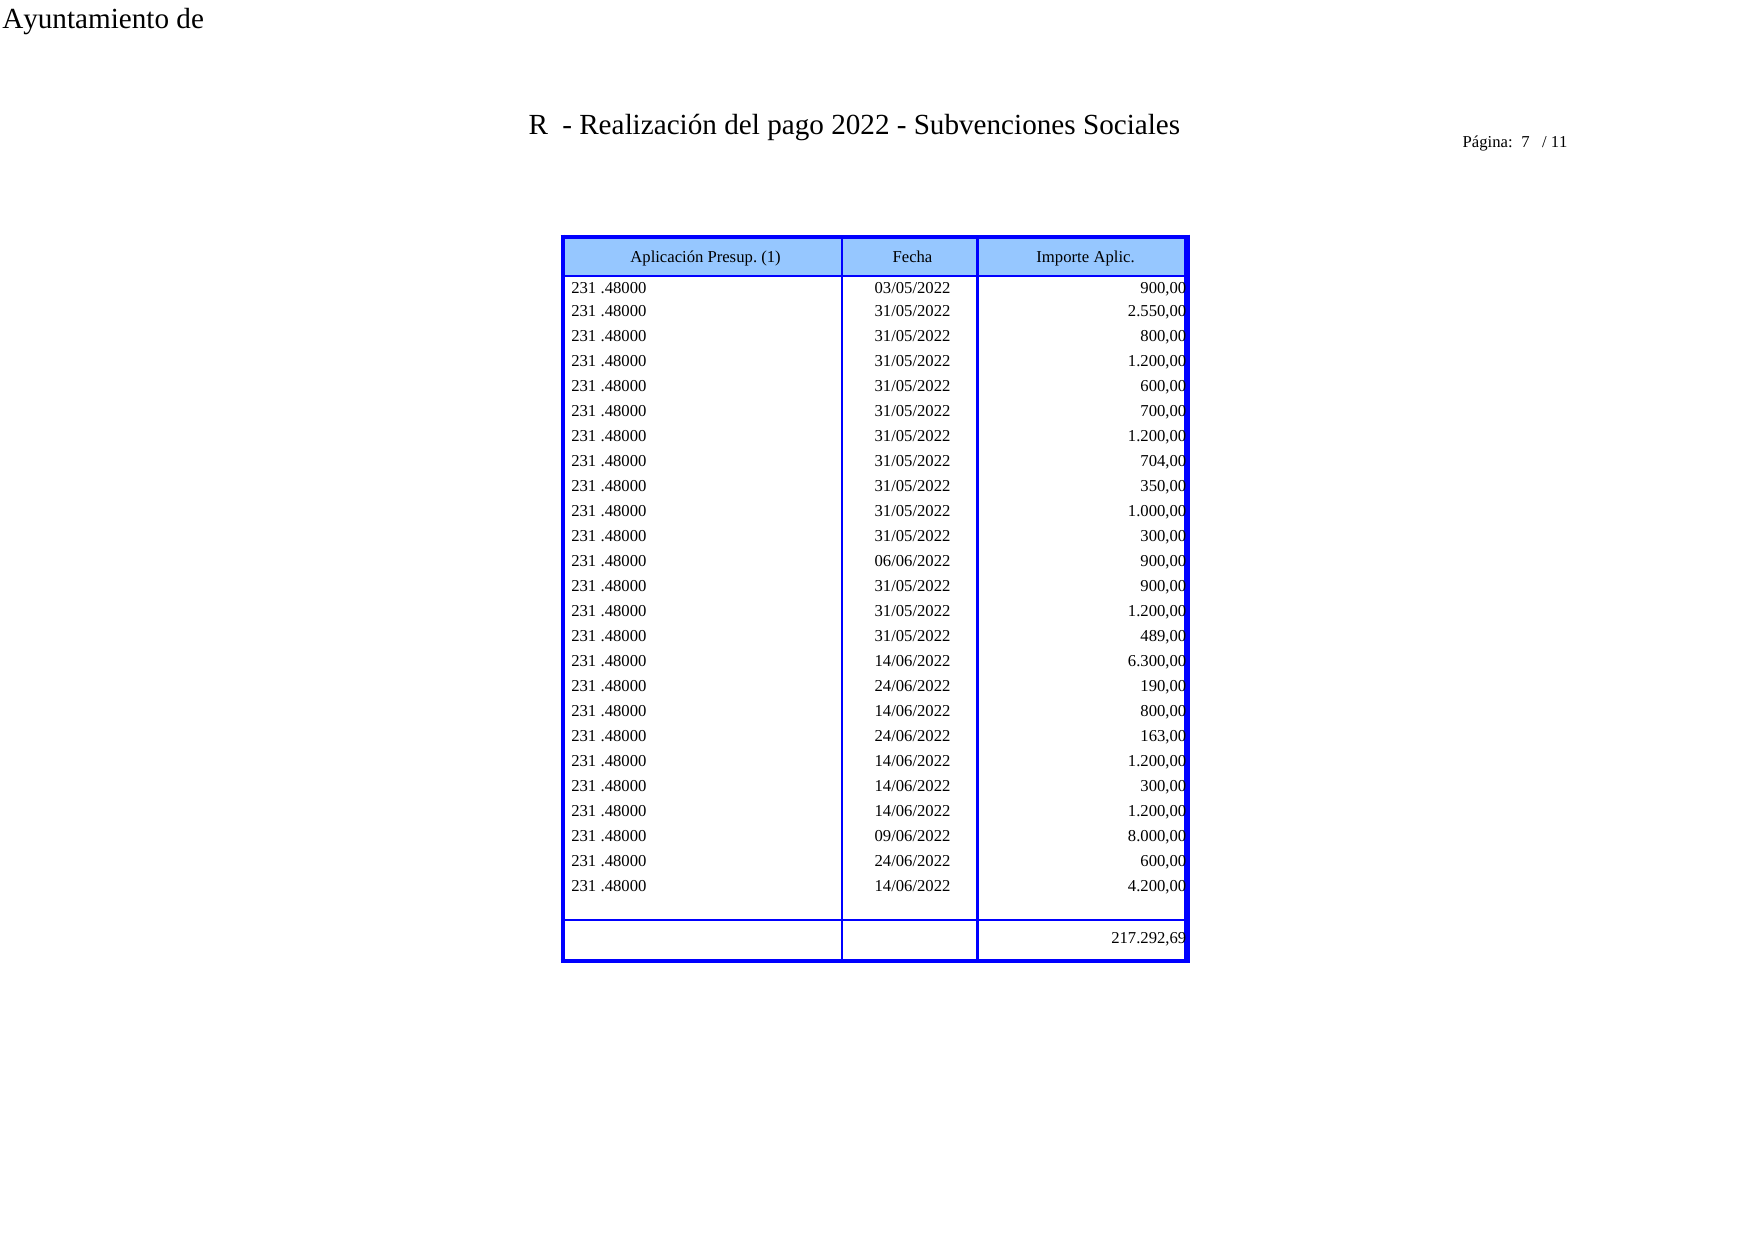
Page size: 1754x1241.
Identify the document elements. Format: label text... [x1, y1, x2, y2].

table_cell 163,00 [979, 723, 1184, 748]
table_cell 24/06/2022 [843, 723, 976, 748]
table_cell 231 .48000 [565, 573, 841, 598]
table_cell 31/05/2022 [843, 498, 976, 523]
text R - Realización del pago 2022 - Subvenciones Sociales [524, 107, 1184, 141]
table_cell 231 .48000 [565, 698, 841, 723]
table_cell 09/06/2022 [843, 823, 976, 848]
table_cell 231 .48000 [565, 423, 841, 448]
table_cell 231 .48000 [565, 548, 841, 573]
table_cell 14/06/2022 [843, 698, 976, 723]
table_cell 06/06/2022 [843, 548, 976, 573]
table_cell 231 .48000 [565, 398, 841, 423]
table_cell 231 .48000 [565, 598, 841, 623]
table_cell 231 .48000 [565, 298, 841, 323]
table_cell 900,00 [979, 277, 1184, 298]
table_cell 31/05/2022 [843, 348, 976, 373]
table_cell 4.200,00 [979, 873, 1184, 918]
table_cell 350,00 [979, 473, 1184, 498]
table_cell 24/06/2022 [843, 673, 976, 698]
table_cell 14/06/2022 [843, 648, 976, 673]
table_cell 300,00 [979, 523, 1184, 548]
table_cell 217.292,69 [979, 921, 1184, 959]
table_cell [565, 921, 841, 959]
table_cell 231 .48000 [565, 773, 841, 798]
table_cell 31/05/2022 [843, 573, 976, 598]
table_cell 1.200,00 [979, 423, 1184, 448]
table_cell 231 .48000 [565, 348, 841, 373]
table_cell 231 .48000 [565, 473, 841, 498]
table_cell 8.000,00 [979, 823, 1184, 848]
table_cell 2.550,00 [979, 298, 1184, 323]
table_cell 1.200,00 [979, 598, 1184, 623]
table_cell 31/05/2022 [843, 398, 976, 423]
table_cell 300,00 [979, 773, 1184, 798]
table_cell [843, 921, 976, 959]
table_cell 24/06/2022 [843, 848, 976, 873]
table_header Fecha [843, 239, 976, 275]
table_cell 6.300,00 [979, 648, 1184, 673]
table_cell 31/05/2022 [843, 323, 976, 348]
text Página: 7 / 11 [252, 132, 1567, 151]
table_cell 14/06/2022 [843, 748, 976, 773]
table_cell 31/05/2022 [843, 473, 976, 498]
table_cell 31/05/2022 [843, 423, 976, 448]
table_cell 231 .48000 [565, 873, 841, 918]
table_header Importe Aplic. [979, 239, 1184, 275]
table_cell 231 .48000 [565, 848, 841, 873]
table_cell 31/05/2022 [843, 373, 976, 398]
table_cell 231 .48000 [565, 323, 841, 348]
table_cell 14/06/2022 [843, 873, 976, 918]
table_cell 14/06/2022 [843, 773, 976, 798]
table_cell 231 .48000 [565, 623, 841, 648]
table_cell 31/05/2022 [843, 523, 976, 548]
table_cell 231 .48000 [565, 277, 841, 298]
table_cell 800,00 [979, 323, 1184, 348]
table_cell 03/05/2022 [843, 277, 976, 298]
table_cell 231 .48000 [565, 748, 841, 773]
table_cell 231 .48000 [565, 498, 841, 523]
table_cell 1.200,00 [979, 348, 1184, 373]
table_cell 190,00 [979, 673, 1184, 698]
table_cell 231 .48000 [565, 448, 841, 473]
table_cell 231 .48000 [565, 823, 841, 848]
table_cell 1.200,00 [979, 798, 1184, 823]
table_cell 14/06/2022 [843, 798, 976, 823]
table_cell 231 .48000 [565, 723, 841, 748]
table_cell 900,00 [979, 573, 1184, 598]
table_cell 1.000,00 [979, 498, 1184, 523]
table_cell 600,00 [979, 848, 1184, 873]
table_cell 31/05/2022 [843, 298, 976, 323]
table_cell 800,00 [979, 698, 1184, 723]
table_header Aplicación Presup. (1) [565, 239, 841, 275]
table_cell 231 .48000 [565, 798, 841, 823]
table_cell 489,00 [979, 623, 1184, 648]
table_cell 900,00 [979, 548, 1184, 573]
table_cell 700,00 [979, 398, 1184, 423]
table_cell 704,00 [979, 448, 1184, 473]
table_cell 600,00 [979, 373, 1184, 398]
table_cell 31/05/2022 [843, 598, 976, 623]
table_cell 231 .48000 [565, 523, 841, 548]
table_cell 231 .48000 [565, 648, 841, 673]
table_cell 231 .48000 [565, 373, 841, 398]
table_cell 1.200,00 [979, 748, 1184, 773]
table_cell 231 .48000 [565, 673, 841, 698]
table_cell 31/05/2022 [843, 448, 976, 473]
table_cell 31/05/2022 [843, 623, 976, 648]
